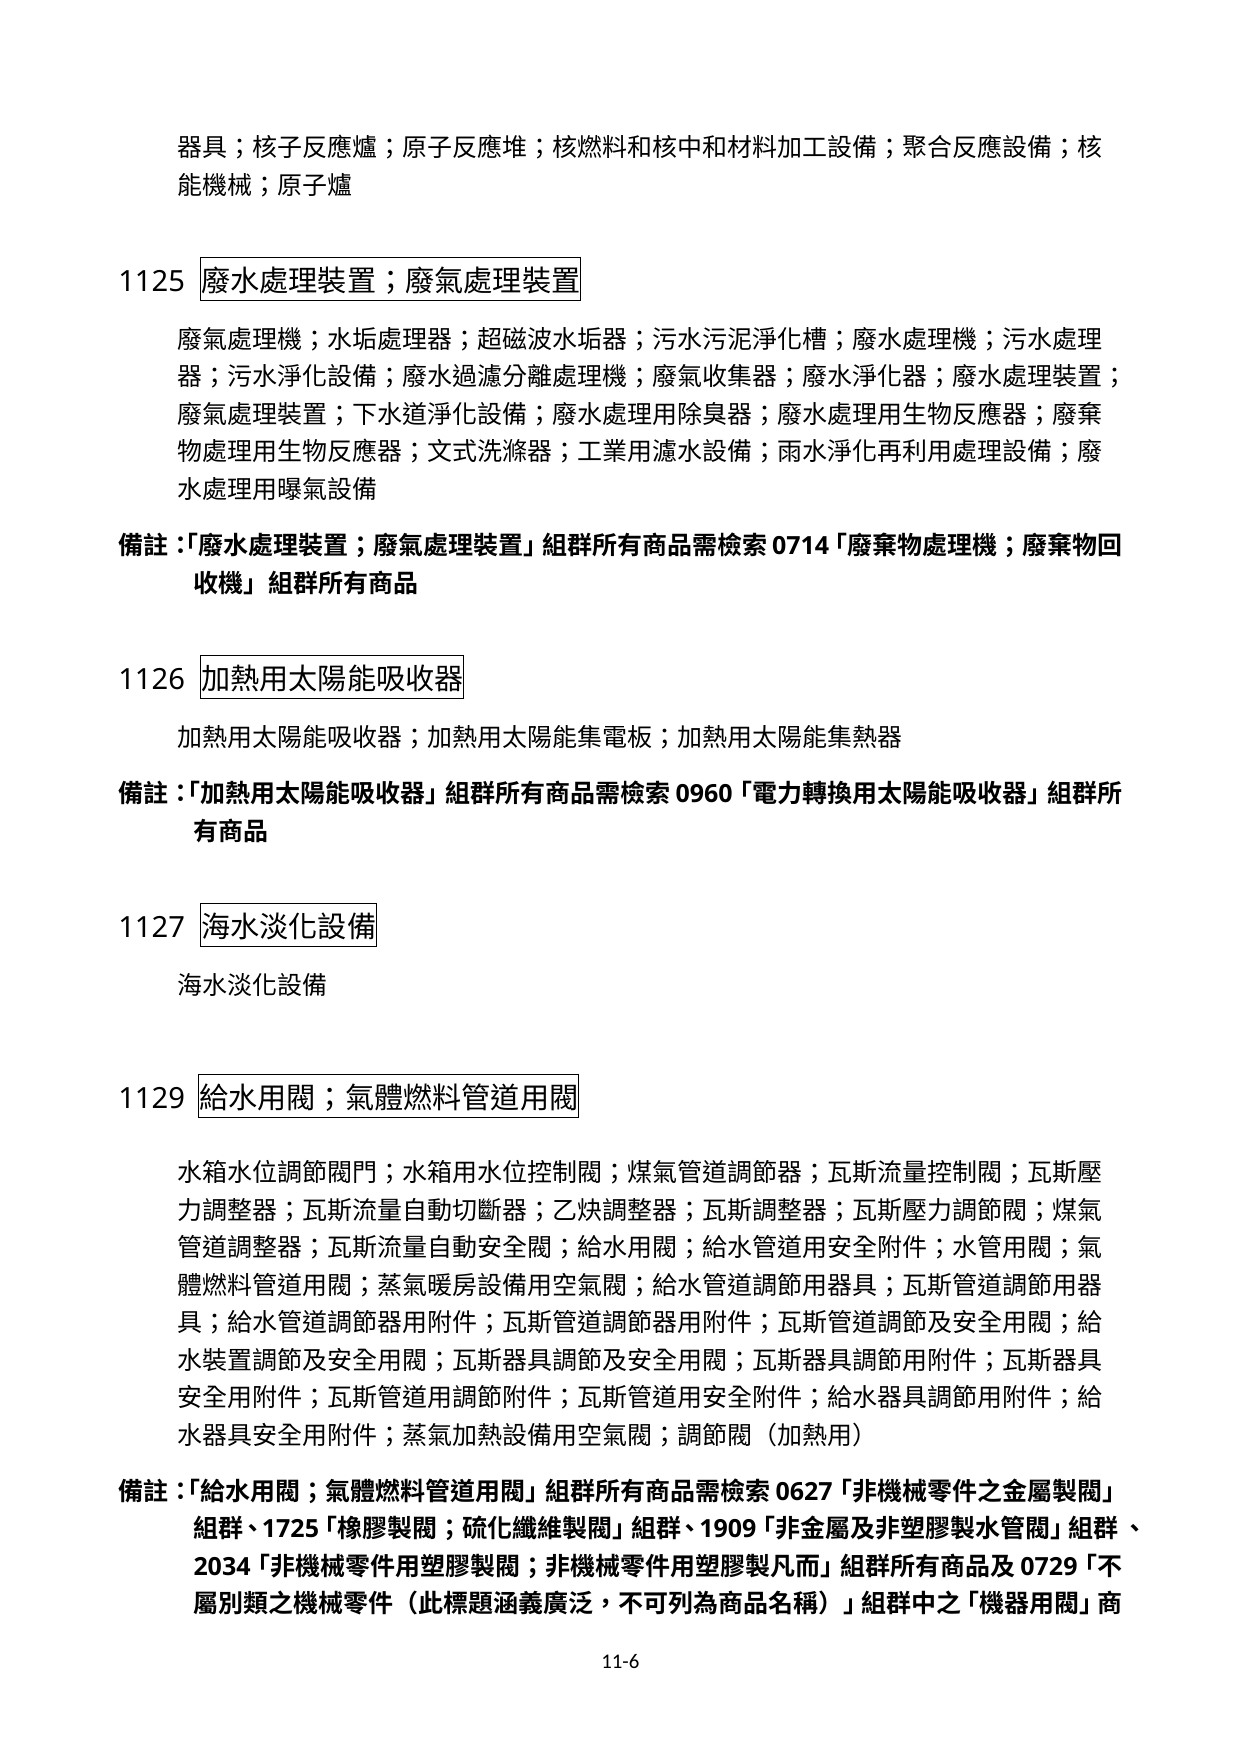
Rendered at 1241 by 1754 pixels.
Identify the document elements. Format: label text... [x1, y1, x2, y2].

text 海水淡化設備 [177, 964, 1122, 1002]
text 備註：「廢水處理裝置；廢氣處理裝置」組群所有商品需檢索0714「廢棄物處理機；廢棄物回收機」組群所有商品 [118, 525, 1122, 600]
text 備註：「給水用閥；氣體燃料管道用閥」組群所有商品需檢索0627「非機械零件之金屬製閥」組群、1725「橡膠製閥；硫化纖維製閥」組群、1909「非金屬及非塑膠製水管閥」組群、2034「非機械零件用塑膠製閥；非機械零件用塑膠製凡而」組群所有商品及0729「不屬別類之機械零件（此標題涵義廣泛，不可列為商品名稱）」組群中之「機器用閥」商品及0943「電氣機械器具（此標題涵義廣泛，不可列為商品名稱）」組群中之「電磁閥」商品及1206「汽車；汽車零組件；機車；機車零組件」組群中之「排氣閥」商品 [118, 1471, 1122, 1621]
text 加熱用太陽能吸收器 [201, 656, 463, 698]
text 1129 給水用閥；氣體燃料管道用閥 [118, 1058, 1122, 1133]
text 備註：「加熱用太陽能吸收器」組群所有商品需檢索0960「電力轉換用太陽能吸收器」組群所有商品 [118, 773, 1122, 848]
text 海水淡化設備 [201, 904, 376, 946]
text 器具；核子反應爐；原子反應堆；核燃料和核中和材料加工設備；聚合反應設備；核能機械；原子爐 [177, 127, 1122, 202]
text 加熱用太陽能吸收器；加熱用太陽能集電板；加熱用太陽能集熱器 [177, 717, 1122, 754]
text 廢水處理裝置；廢氣處理裝置 [201, 258, 580, 300]
text 廢氣處理機；水垢處理器；超磁波水垢器；污水污泥淨化槽；廢水處理機；污水處理器；污水淨化設備；廢水過濾分離處理機；廢氣收集器；廢水淨化器；廢水處理裝置；廢氣處理裝置；下水道淨化設備；廢水處理用除臭器；廢水處理用生物反應器；廢棄物處理用生物反應器；文式洗滌器；工業用濾水設備；雨水淨化再利用處理設備；廢水處理用曝氣設備 [177, 319, 1122, 506]
text [377, 904, 1122, 946]
text 水箱水位調節閥門；水箱用水位控制閥；煤氣管道調節器；瓦斯流量控制閥；瓦斯壓力調整器；瓦斯流量自動切斷器；乙炔調整器；瓦斯調整器；瓦斯壓力調節閥；煤氣管道調整器；瓦斯流量自動安全閥；給水用閥；給水管道用安全附件；水管用閥；氣體燃料管道用閥；蒸氣暖房設備用空氣閥；給水管道調節用器具；瓦斯管道調節用器具；給水管道調節器用附件；瓦斯管道調節器用附件；瓦斯管道調節及安全用閥；給水裝置調節及安全用閥；瓦斯器具調節及安全用閥；瓦斯器具調節用附件；瓦斯器具安全用附件；瓦斯管道用調節附件；瓦斯管道用安全附件；給水器具調節用附件；給水器具安全用附件；蒸氣加熱設備用空氣閥；調節閥（加熱用） [177, 1152, 1122, 1452]
text 1127 [118, 904, 200, 946]
text 1126 [118, 656, 200, 698]
text 1125 [118, 258, 200, 300]
text [464, 656, 1122, 698]
text [581, 258, 1122, 300]
